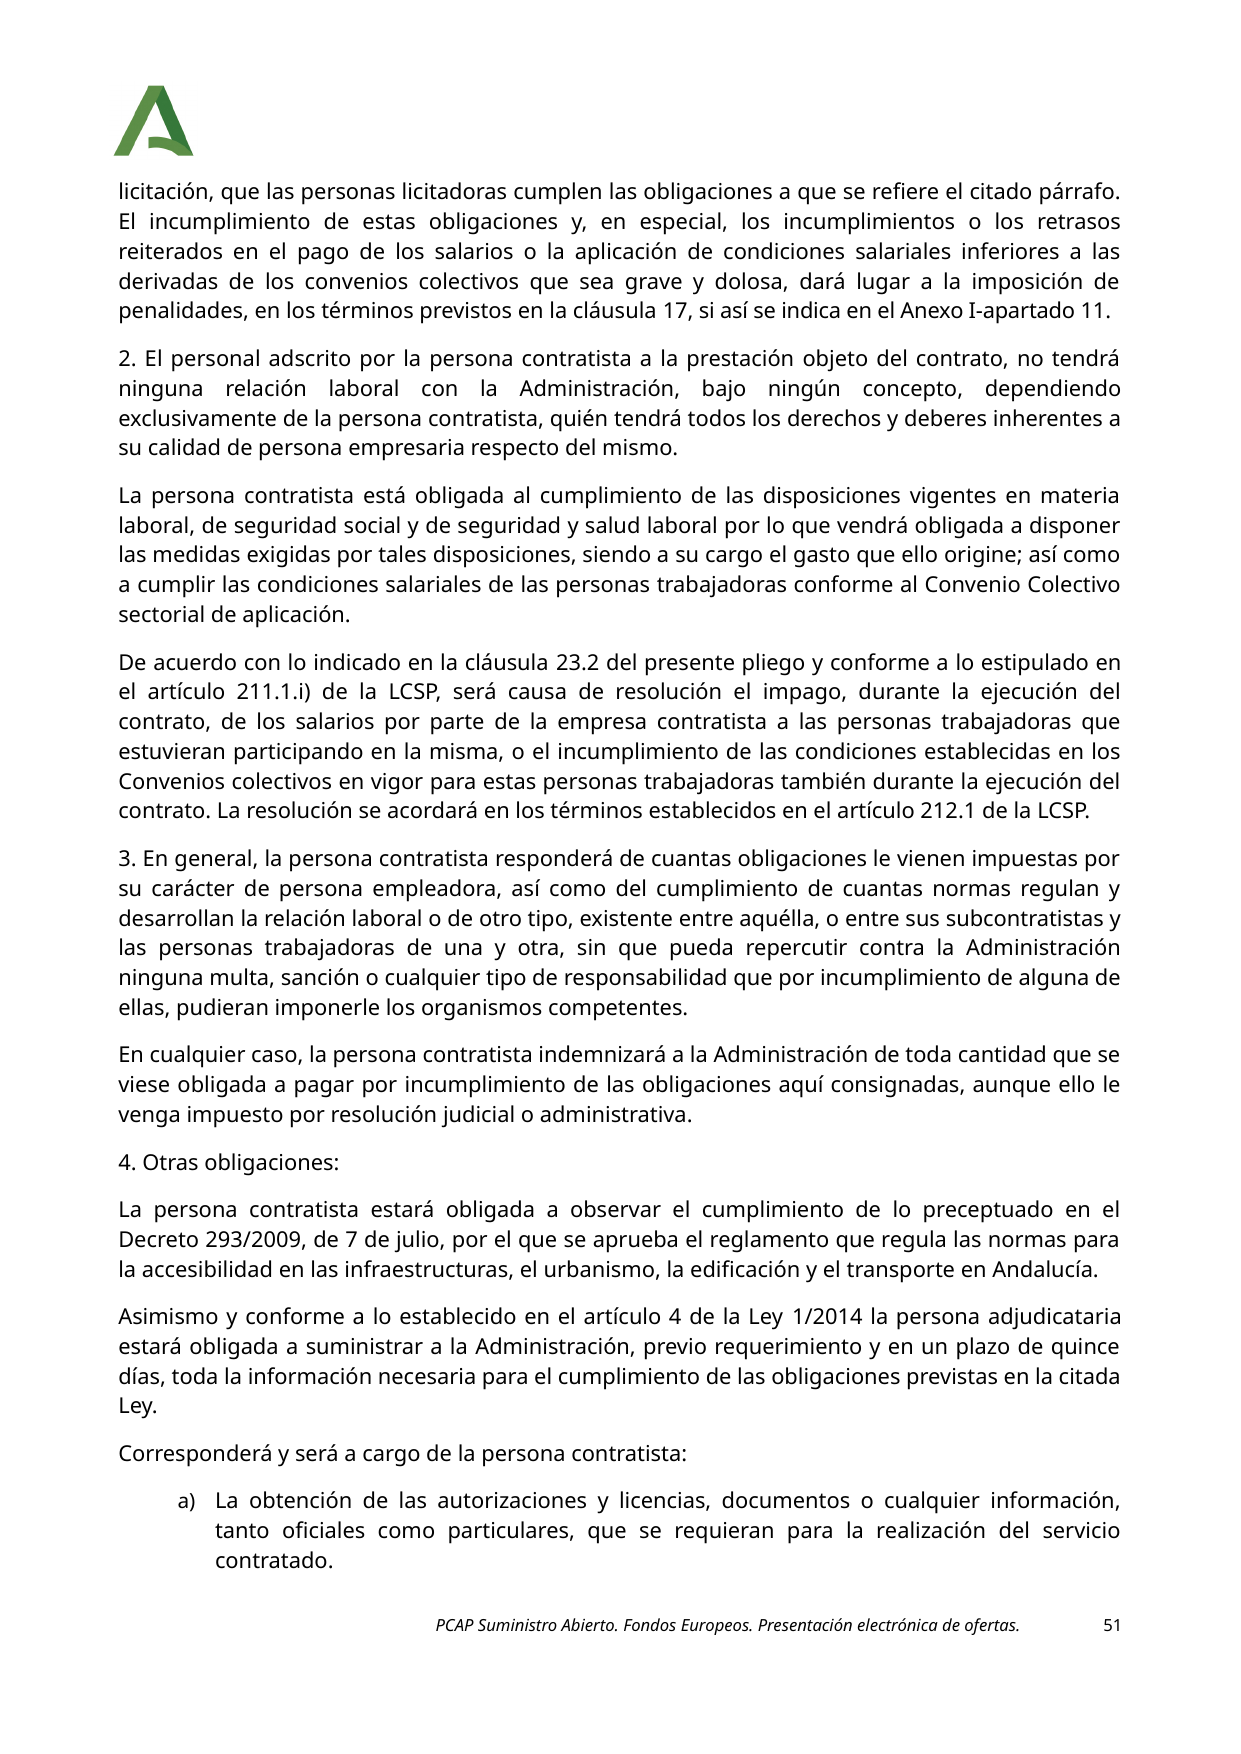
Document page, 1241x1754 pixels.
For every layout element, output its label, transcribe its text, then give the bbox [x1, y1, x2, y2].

text La persona contratista está obligada al cumplimiento de las disposiciones vigentes en materia laboral, de seguridad social y de seguridad y salud laboral por lo que vendrá obligada a disponer las medidas exigidas por tales disposiciones, siendo a su cargo el gasto que ello origine; así como a cumplir las condiciones salariales de las personas trabajadoras conforme al Convenio Colectivo sectorial de aplicación. [118, 480, 1122, 629]
text Asimismo y conforme a lo establecido en el artículo 4 de la Ley 1/2014 la persona adjudicataria estará obligada a suministrar a la Administración, previo requerimiento y en un plazo de quince días, toda la información necesaria para el cumplimiento de las obligaciones previstas en la citada Ley. [118, 1301, 1122, 1420]
text La persona contratista estará obligada a observar el cumplimiento de lo preceptuado en el Decreto 293/2009, de 7 de julio, por el que se aprueba el reglamento que regula las normas para la accesibilidad en las infraestructuras, el urbanismo, la edificación y el transporte en Andalucía. [118, 1194, 1122, 1283]
text 2. El personal adscrito por la persona contratista a la prestación objeto del contrato, no tendrá ninguna relación laboral con la Administración, bajo ningún concepto, dependiendo exclusivamente de la persona contratista, quién tendrá todos los derechos y deberes inherentes a su calidad de persona empresaria respecto del mismo. [118, 343, 1122, 462]
text licitación, que las personas licitadoras cumplen las obligaciones a que se refiere el citado párrafo. El incumplimiento de estas obligaciones y, en especial, los incumplimientos o los retrasos reiterados en el pago de los salarios o la aplicación de condiciones salariales inferiores a las derivadas de los convenios colectivos que sea grave y dolosa, dará lugar a la imposición de penalidades, en los términos previstos en la cláusula 17, si así se indica en el Anexo I-apartado 11. [118, 176, 1122, 325]
list La obtención de las autorizaciones y licencias, documentos o cualquier información, tanto oficiales como particulares, que se requieran para la realización del servicio contratado. [177, 1486, 1122, 1575]
text Corresponderá y será a cargo de la persona contratista: [118, 1438, 1122, 1468]
picture [109, 81, 198, 160]
text En cualquier caso, la persona contratista indemnizará a la Administración de toda cantidad que se viese obligada a pagar por incumplimiento de las obligaciones aquí consignadas, aunque ello le venga impuesto por resolución judicial o administrativa. [118, 1039, 1122, 1129]
text 4. Otras obligaciones: [118, 1147, 1122, 1176]
text De acuerdo con lo indicado en la cláusula 23.2 del presente pliego y conforme a lo estipulado en el artículo 211.1.i) de la LCSP, será causa de resolución el impago, durante la ejecución del contrato, de los salarios por parte de la empresa contratista a las personas trabajadoras que estuvieran participando en la misma, o el incumplimiento de las condiciones establecidas en los Convenios colectivos en vigor para estas personas trabajadoras también durante la ejecución del contrato. La resolución se acordará en los términos establecidos en el artículo 212.1 de la LCSP. [118, 647, 1122, 825]
text 3. En general, la persona contratista responderá de cuantas obligaciones le vienen impuestas por su carácter de persona empleadora, así como del cumplimiento de cuantas normas regulan y desarrollan la relación laboral o de otro tipo, existente entre aquélla, o entre sus subcontratistas y las personas trabajadoras de una y otra, sin que pueda repercutir contra la Administración ninguna multa, sanción o cualquier tipo de responsabilidad que por incumplimiento de alguna de ellas, pudieran imponerle los organismos competentes. [118, 843, 1122, 1022]
